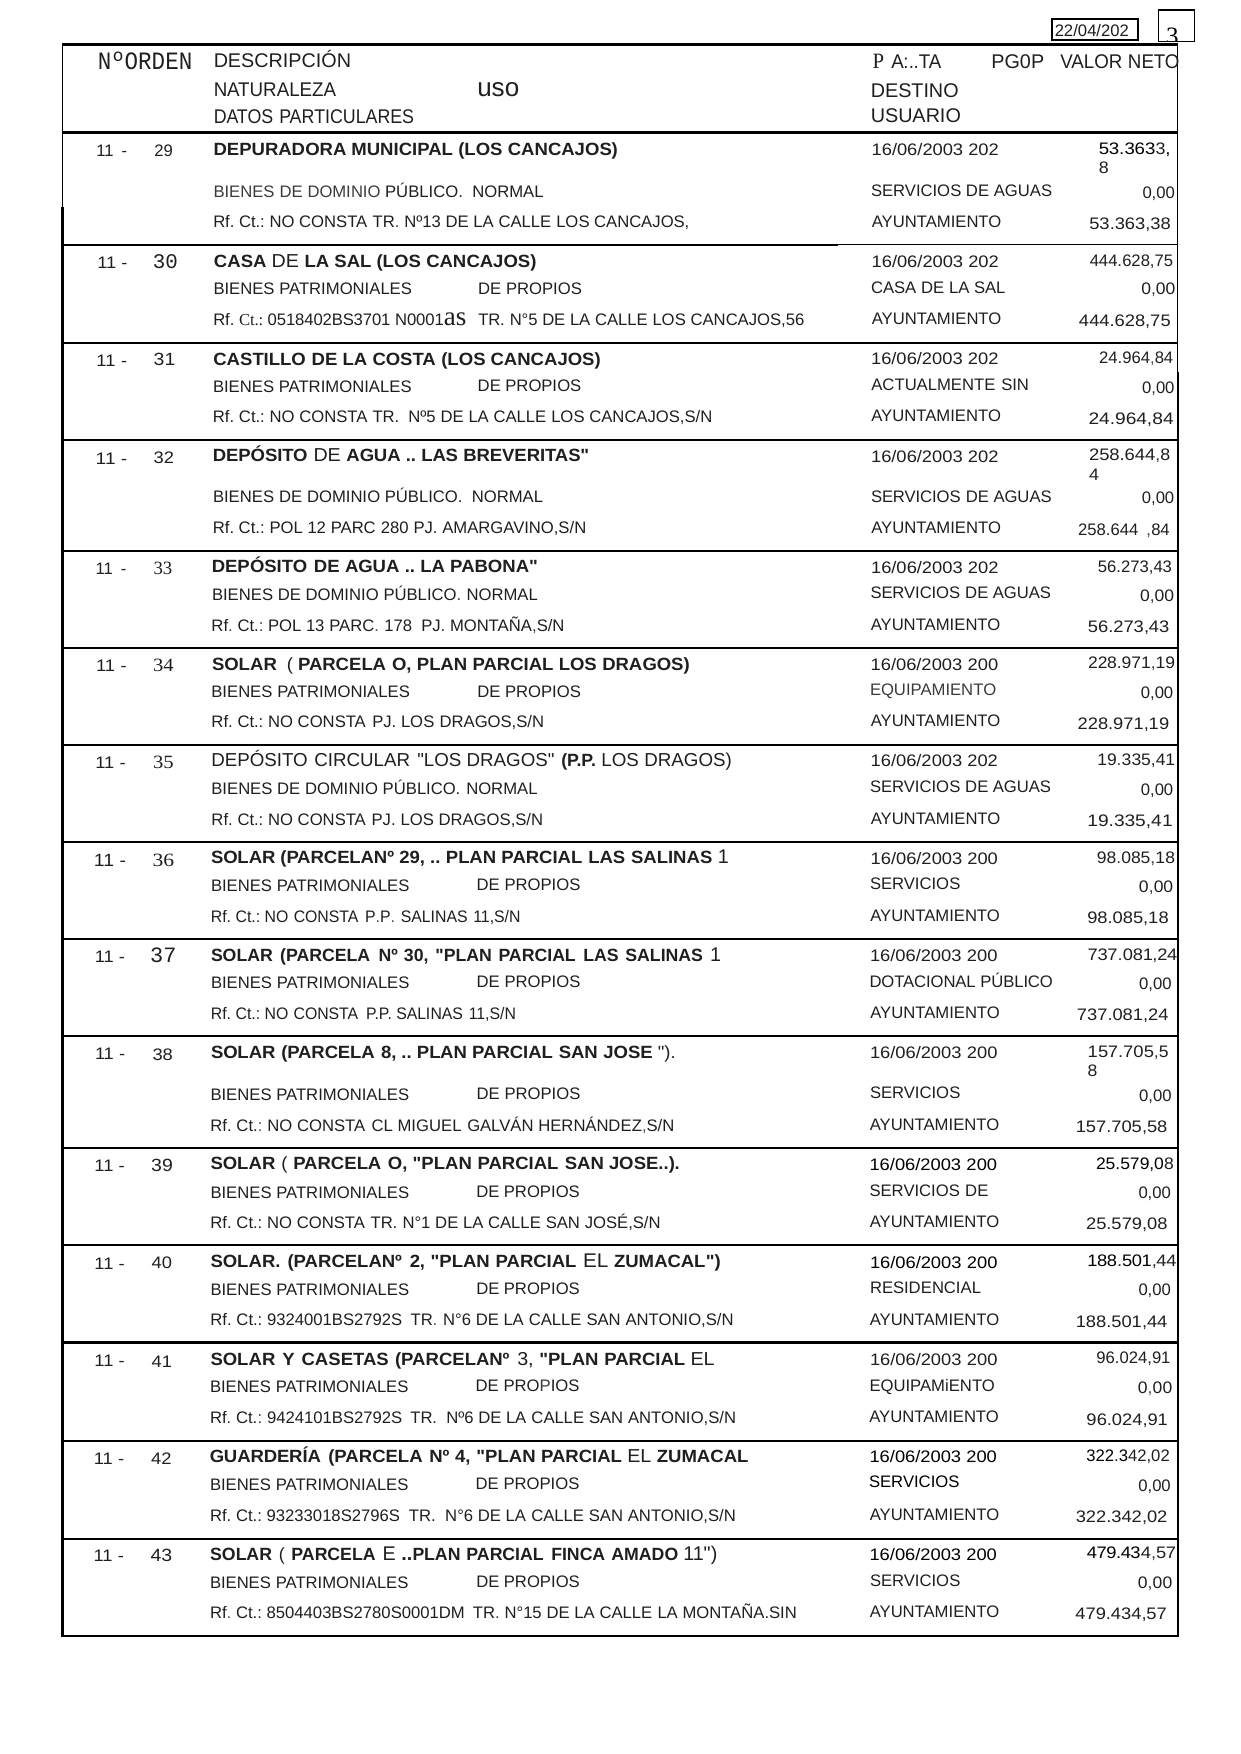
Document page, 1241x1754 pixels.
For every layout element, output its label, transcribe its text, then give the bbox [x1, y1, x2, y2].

table_cell 0,00 [1054, 1372, 1177, 1402]
table_cell [137, 677, 197, 707]
table_cell [64, 610, 137, 647]
table_cell BIENES PATRIMONIALES DE PROPIOS [197, 1177, 838, 1207]
table_cell BIENES PATRIMONIALES DE PROPIOS [197, 1567, 838, 1597]
table_header DESCRIPCIÓN NATURALEZA uso DATOS PARTICULARES [197, 46, 838, 131]
table_cell 29 [137, 134, 197, 177]
table_cell ACTUALMENTE SIN [838, 372, 1054, 402]
table_cell [64, 580, 137, 610]
table_cell SERVICIOS DE AGUAS [838, 177, 1054, 207]
table_cell AYUNTAMIENTO [838, 1207, 1054, 1244]
table_cell [137, 871, 197, 901]
table_cell [137, 177, 197, 207]
table_cell 16/06/2003 200 [838, 1037, 1054, 1080]
table_cell [137, 970, 197, 998]
table_cell [137, 513, 197, 550]
table_cell [137, 998, 197, 1035]
table_cell [137, 372, 197, 402]
table_cell Rf. Ct.: NO CONSTA PJ. LOS DRAGOS,S/N [197, 804, 838, 841]
table_cell Rf. Ct.: 8504403BS2780S0001DM TR. N°15 DE LA CALLE LA MONTAÑA.SIN [197, 1598, 838, 1635]
table_cell [64, 871, 137, 901]
table_cell 16/06/2003 200 [838, 1442, 1054, 1469]
table_cell BIENES DE DOMINIO PÚBLICO. NORMAL [197, 774, 838, 804]
table_cell [64, 707, 137, 744]
table_cell 0,00 [1054, 1469, 1177, 1500]
table_cell 444.628,75 [1054, 300, 1177, 342]
table_cell 16/06/2003 202 [838, 344, 1054, 372]
table_cell 16/06/2003 200 [838, 843, 1054, 871]
table_cell [64, 1402, 137, 1439]
table_cell Rf. Ct.: NO CONSTA P.P. SALINAS 11,S/N [197, 998, 838, 1035]
table_cell 98.085,18 [1054, 901, 1177, 938]
table_cell 11 - [64, 246, 137, 276]
table_cell 258.644 ,84 [1054, 513, 1177, 550]
table_cell SOLAR. (PARCELANº 2, "PLAN PARCIAL EL ZUMACAL") [197, 1246, 838, 1275]
table_cell SOLAR (PARCELA 8, .. PLAN PARCIAL SAN JOSE "). [197, 1037, 838, 1080]
table_cell [137, 707, 197, 744]
table_cell [137, 300, 197, 342]
table_cell 157.705,58 [1054, 1110, 1177, 1147]
table_cell [64, 1500, 137, 1537]
table_cell 322.342,02 [1054, 1500, 1177, 1537]
table_cell AYUNTAMIENTO [838, 513, 1054, 550]
table_cell Rf. Ct.: NO CONSTA CL MIGUEL GALVÁN HERNÁNDEZ,S/N [197, 1110, 838, 1147]
table_cell 19.335,41 [1054, 804, 1177, 841]
table_cell AYUNTAMIENTO [838, 1402, 1054, 1439]
table_cell 11 - [64, 1037, 137, 1080]
table_cell 98.085,18 [1054, 843, 1177, 871]
table_cell BIENES PATRIMONIALES DE PROPIOS [197, 1372, 838, 1402]
table_cell 11 - [64, 1149, 137, 1177]
table_cell 0,00 [1054, 677, 1177, 707]
table_cell Rf. Ct.: NO CONSTA TR. N°1 DE LA CALLE SAN JOSÉ,S/N [197, 1207, 838, 1244]
table_cell AYUNTAMIENTO [838, 1305, 1054, 1341]
table_cell [64, 1469, 137, 1500]
table_cell 11 - [64, 1246, 137, 1275]
table_cell 16/06/2003 202 [838, 552, 1054, 580]
table_cell [64, 484, 137, 513]
table_cell 11 - [64, 1344, 137, 1372]
table_cell BIENES DE DOMINIO PÚBLICO. NORMAL [197, 580, 838, 610]
table_cell 0,00 [1054, 871, 1177, 901]
table_cell 37 [137, 940, 197, 969]
table_cell [64, 372, 137, 402]
table_cell [64, 207, 137, 244]
table_cell 56.273,43 [1054, 610, 1177, 647]
table_cell [137, 1469, 197, 1500]
table_cell 32 [137, 441, 197, 483]
table_cell SERVICIOS DE AGUAS [838, 580, 1054, 610]
table_cell 322.342,02 [1054, 1442, 1177, 1469]
table_cell 0,00 [1054, 1177, 1177, 1207]
table_cell SERVICIOS [838, 871, 1054, 901]
table_cell 11 - [64, 843, 137, 871]
table_cell [64, 300, 137, 342]
table_cell SERVICIOS [838, 1080, 1054, 1110]
table_cell [64, 1110, 137, 1147]
table_cell AYUNTAMIENTO [838, 402, 1054, 439]
table_cell 0,00 [1054, 1567, 1177, 1597]
table_cell DEPÓSITO CIRCULAR "LOS DRAGOS" (P.P. LOS DRAGOS) [197, 746, 838, 774]
table_cell 11 - [64, 441, 137, 483]
table_cell [64, 1275, 137, 1304]
table_cell AYUNTAMIENTO [838, 207, 1054, 244]
table_cell 0,00 [1054, 580, 1177, 610]
table_cell 16/06/2003 200 [838, 940, 1054, 969]
table_cell [64, 402, 137, 439]
table_cell BIENES PATRIMONIALES DE PROPIOS [197, 677, 838, 707]
table_cell [64, 1207, 137, 1244]
table_cell EQUIPAMiENTO [838, 1372, 1054, 1402]
table_cell 737.081,24 [1054, 940, 1177, 969]
table_cell 0,00 [1054, 1275, 1177, 1304]
table_cell Rf. Ct.: 93233018S2796S TR. N°6 DE LA CALLE SAN ANTONIO,S/N [197, 1500, 838, 1537]
table_cell 40 [137, 1246, 197, 1275]
table_cell SOLAR ( PARCELA O, PLAN PARCIAL LOS DRAGOS) [197, 649, 838, 677]
table_cell [137, 484, 197, 513]
table_cell [137, 1110, 197, 1147]
table_cell 43 [137, 1540, 197, 1567]
table_cell AYUNTAMIENTO [838, 707, 1054, 744]
table_cell 24.964,84 [1054, 402, 1177, 439]
table_cell CASA DE LA SAL [838, 276, 1054, 300]
table_cell SOLAR (PARCELANº 29, .. PLAN PARCIAL LAS SALINAS 1 [197, 843, 838, 871]
table_cell [64, 774, 137, 804]
table_cell 16/06/2003 200 [838, 1540, 1054, 1567]
table_cell [64, 1305, 137, 1341]
table_cell Rf. Ct.: NO CONSTA TR. Nº13 DE LA CALLE LOS CANCAJOS, [197, 207, 838, 244]
table_cell 33 [137, 552, 197, 580]
table_cell SOLAR Y CASETAS (PARCELANº 3, "PLAN PARCIAL EL [197, 1344, 838, 1372]
table_cell BIENES PATRIMONIALES DE PROPIOS [197, 871, 838, 901]
table_cell Rf. Ct.: NO CONSTA P.P. SALINAS 11,S/N [197, 901, 838, 938]
table_cell 11 - [64, 1442, 137, 1469]
table_cell 479.434,57 [1054, 1540, 1177, 1567]
table_cell DEPÓSITO DE AGUA .. LAS BREVERITAS" [197, 441, 838, 483]
table_cell [137, 901, 197, 938]
table_cell [137, 804, 197, 841]
table_cell 16/06/2003 202 [838, 746, 1054, 774]
table_cell 228.971,19 [1054, 649, 1177, 677]
table_cell AYUNTAMIENTO [838, 1598, 1054, 1635]
table_cell BIENES PATRIMONIALES DE PROPIOS [197, 1275, 838, 1304]
table_cell RESIDENCIAL [838, 1275, 1054, 1304]
table_cell 0,00 [1054, 774, 1177, 804]
table_cell 11 - [64, 344, 137, 372]
table_cell [137, 1177, 197, 1207]
table_cell [137, 1207, 197, 1244]
table_cell [64, 970, 137, 998]
table_cell 11 - [64, 1540, 137, 1567]
table_cell 188.501,44 [1054, 1305, 1177, 1341]
table_cell AYUNTAMIENTO [838, 610, 1054, 647]
table_cell [64, 276, 137, 300]
table_cell 96.024,91 [1054, 1344, 1177, 1372]
table_cell 16/06/2003 202 [838, 245, 1054, 276]
table_cell 11 - [64, 649, 137, 677]
table_cell SERVICIOS [838, 1567, 1054, 1597]
table_header VALOR NETO [1054, 46, 1177, 131]
table_cell GUARDERÍA (PARCELA Nº 4, "PLAN PARCIAL EL ZUMACAL [197, 1442, 838, 1469]
table_cell 737.081,24 [1054, 998, 1177, 1035]
table_cell SERVICIOS [838, 1469, 1054, 1500]
table_cell [137, 276, 197, 300]
table_cell 30 [137, 246, 197, 276]
table_cell 11 - [63, 134, 137, 177]
table_cell 96.024,91 [1054, 1402, 1177, 1439]
table_cell 41 [137, 1344, 197, 1372]
table_cell [137, 207, 197, 244]
table_cell 0,00 [1054, 372, 1177, 402]
table_cell 11 - [64, 746, 137, 774]
table_cell [64, 1080, 137, 1110]
table_cell 258.644,84 [1054, 441, 1177, 483]
table_cell 157.705,58 [1054, 1037, 1177, 1080]
table_cell 0,00 [1054, 970, 1177, 998]
table_cell 16/06/2003 202 [838, 134, 1054, 177]
table_cell 16/06/2003 200 [838, 1149, 1054, 1177]
table_cell BIENES PATRIMONIALES DE PROPIOS [197, 276, 838, 300]
table_cell CASA DE LA SAL (LOS CANCAJOS) [197, 246, 838, 276]
table_cell SERVICIOS DE [838, 1177, 1054, 1207]
table_cell BIENES PATRIMONIALES DE PROPIOS [197, 372, 838, 402]
table_cell AYUNTAMIENTO [838, 1500, 1054, 1537]
table_cell [137, 1372, 197, 1402]
table_cell 11 - [64, 552, 137, 580]
table_cell 444.628,75 [1054, 245, 1177, 276]
table_cell [64, 1372, 137, 1402]
table_cell 42 [137, 1442, 197, 1469]
table_cell [137, 1598, 197, 1635]
table_cell Rf. Ct.: 0518402BS3701 N0001as TR. N°5 DE LA CALLE LOS CANCAJOS,56 [197, 300, 838, 342]
table_cell [137, 1567, 197, 1597]
table_cell 16/06/2003 200 [838, 1344, 1054, 1372]
table_cell [64, 901, 137, 938]
table_cell [137, 1500, 197, 1537]
table_cell Rf. Ct.: NO CONSTA PJ. LOS DRAGOS,S/N [197, 707, 838, 744]
table_cell 25.579,08 [1054, 1207, 1177, 1244]
table_cell 16/06/2003 202 [838, 441, 1054, 483]
table_cell [137, 774, 197, 804]
table_cell EQUIPAMIENTO [838, 677, 1054, 707]
table_cell DEPURADORA MUNICIPAL (LOS CANCAJOS) [197, 134, 838, 177]
table_cell [64, 1567, 137, 1597]
table_cell [137, 1080, 197, 1110]
table_cell Rf. Ct.: 9424101BS2792S TR. Nº6 DE LA CALLE SAN ANTONIO,S/N [197, 1402, 838, 1439]
table_cell SERVICIOS DE AGUAS [838, 774, 1054, 804]
table_header P A:..TA PG0P DESTINO USUARIO [838, 46, 1054, 131]
table_cell SERVICIOS DE AGUAS [838, 484, 1054, 513]
table_cell SOLAR (PARCELA Nº 30, "PLAN PARCIAL LAS SALINAS 1 [197, 940, 838, 969]
table_cell 16/06/2003 200 [838, 649, 1054, 677]
table_cell 0,00 [1054, 276, 1177, 300]
table_cell Rf. Ct.: 9324001BS2792S TR. N°6 DE LA CALLE SAN ANTONIO,S/N [197, 1305, 838, 1341]
table_cell 36 [137, 843, 197, 871]
table_cell AYUNTAMIENTO [838, 804, 1054, 841]
table_cell [137, 402, 197, 439]
table_cell 19.335,41 [1054, 746, 1177, 774]
table_cell BIENES DE DOMINIO PÚBLICO. NORMAL [197, 177, 838, 207]
table_cell 34 [137, 649, 197, 677]
table_cell [137, 580, 197, 610]
table_cell [64, 804, 137, 841]
table_cell 35 [137, 746, 197, 774]
table_header NºORDEN [63, 46, 197, 131]
table_cell Rf. Ct.: POL 12 PARC 280 PJ. AMARGAVINO,S/N [197, 513, 838, 550]
table_cell BIENES PATRIMONIALES DE PROPIOS [197, 970, 838, 998]
table_cell 24.964,84 [1054, 344, 1177, 372]
table_cell 0,00 [1054, 177, 1177, 207]
table_cell 39 [137, 1149, 197, 1177]
table_cell DOTACIONAL PÚBLICO [838, 970, 1054, 998]
table_cell AYUNTAMIENTO [838, 1110, 1054, 1147]
table_cell [63, 177, 137, 207]
table_cell [137, 610, 197, 647]
table_cell [137, 1305, 197, 1341]
table_cell 188.501,44 [1054, 1246, 1177, 1275]
table_cell DEPÓSITO DE AGUA .. LA PABONA" [197, 552, 838, 580]
table_cell Rf. Ct.: POL 13 PARC. 178 PJ. MONTAÑA,S/N [197, 610, 838, 647]
table_cell [137, 1402, 197, 1439]
table_cell AYUNTAMIENTO [838, 901, 1054, 938]
table_cell 53.363,38 [1054, 207, 1177, 244]
table_cell SOLAR ( PARCELA E ..PLAN PARCIAL FINCA AMADO 11") [197, 1540, 838, 1567]
table_cell 479.434,57 [1054, 1598, 1177, 1635]
table_cell [137, 1275, 197, 1304]
table_cell [64, 1177, 137, 1207]
table_cell CASTILLO DE LA COSTA (LOS CANCAJOS) [197, 344, 838, 372]
table_cell BIENES PATRIMONIALES DE PROPIOS [197, 1469, 838, 1500]
table_cell 25.579,08 [1054, 1149, 1177, 1177]
table_cell 228.971,19 [1054, 707, 1177, 744]
table_cell 16/06/2003 200 [838, 1246, 1054, 1275]
table_cell 11 - [64, 940, 137, 969]
table_cell 56.273,43 [1054, 552, 1177, 580]
table_cell 0,00 [1054, 1080, 1177, 1110]
table_cell BIENES PATRIMONIALES DE PROPIOS [197, 1080, 838, 1110]
table_cell SOLAR ( PARCELA O, "PLAN PARCIAL SAN JOSE..). [197, 1149, 838, 1177]
table_cell [64, 1598, 137, 1635]
table_cell AYUNTAMIENTO [838, 300, 1054, 342]
table_cell [64, 998, 137, 1035]
table_cell [64, 513, 137, 550]
table_cell AYUNTAMIENTO [838, 998, 1054, 1035]
table_cell BIENES DE DOMINIO PÚBLICO. NORMAL [197, 484, 838, 513]
table_cell Rf. Ct.: NO CONSTA TR. Nº5 DE LA CALLE LOS CANCAJOS,S/N [197, 402, 838, 439]
table_cell [64, 677, 137, 707]
table_cell 53.3633, 8 [1054, 134, 1177, 177]
table_cell 0,00 [1054, 484, 1177, 513]
table_cell 38 [137, 1037, 197, 1080]
table_cell 31 [137, 344, 197, 372]
